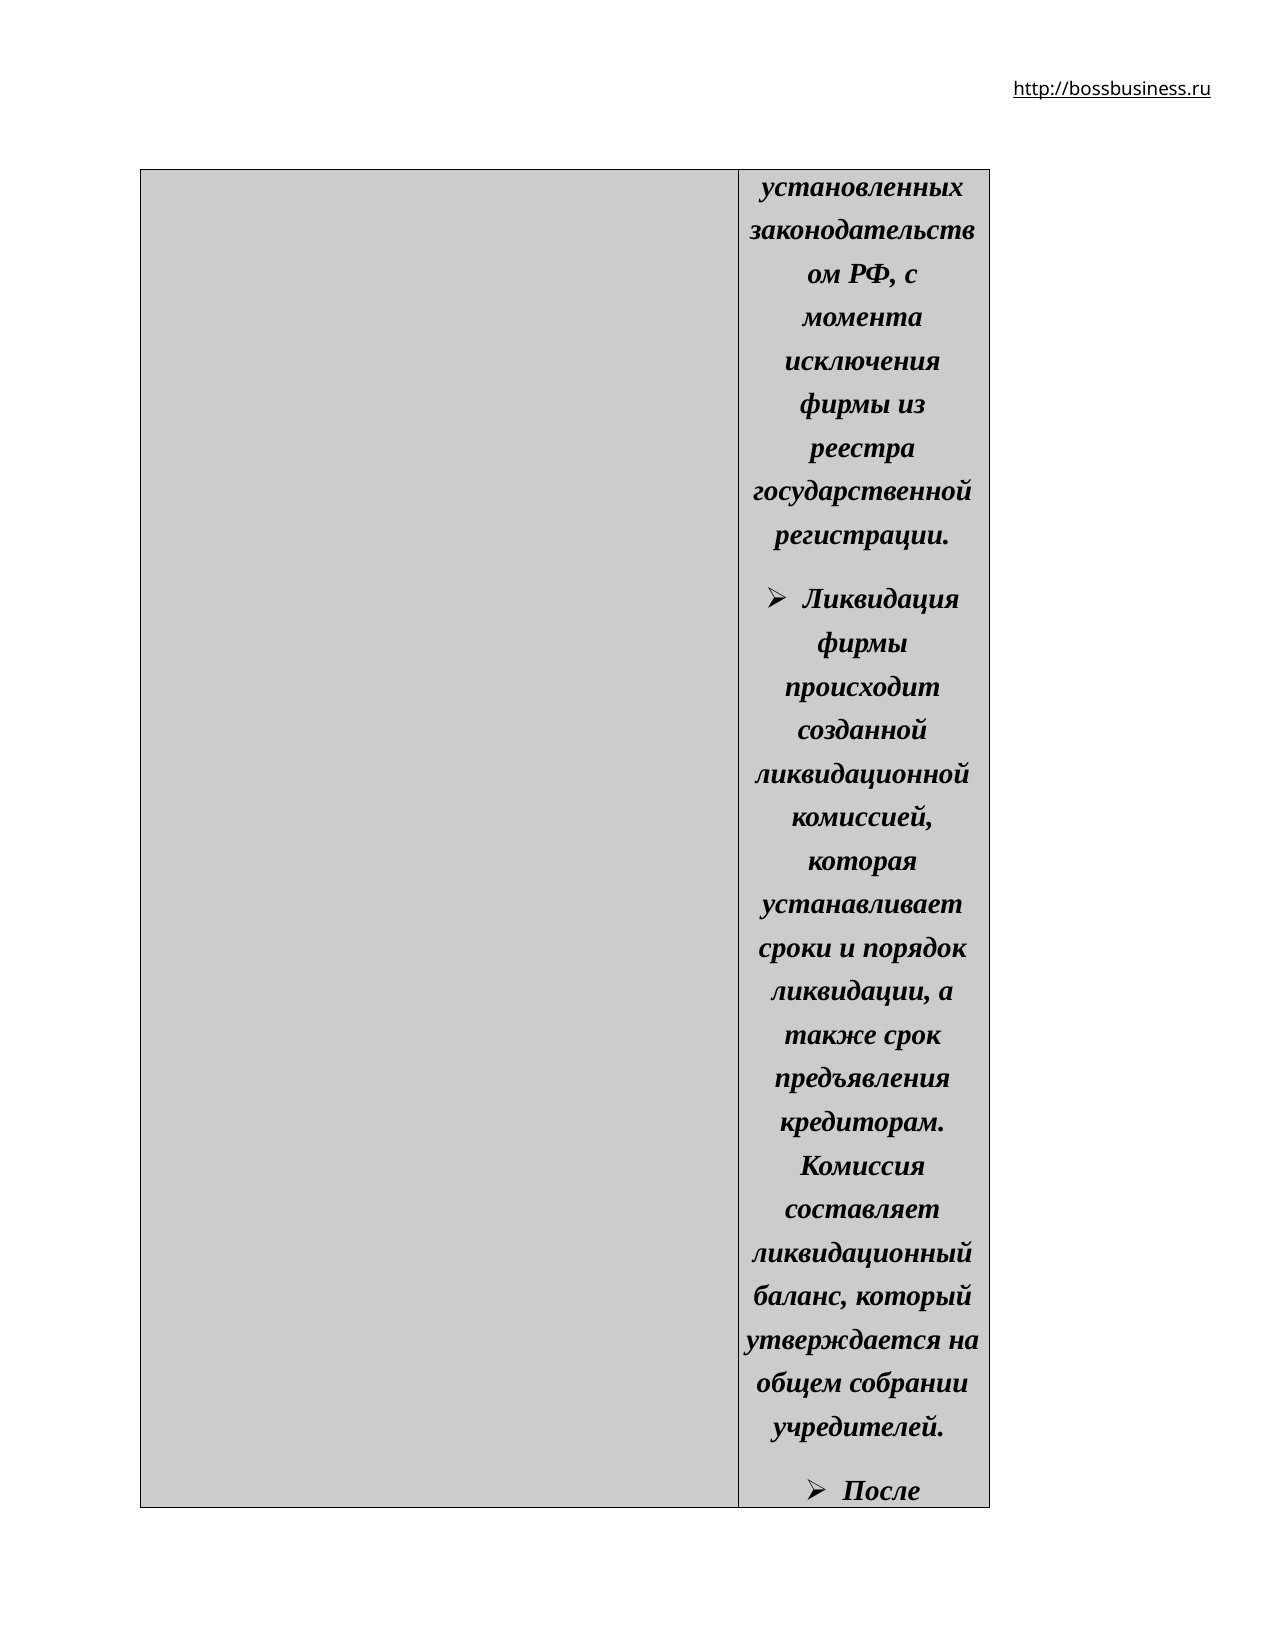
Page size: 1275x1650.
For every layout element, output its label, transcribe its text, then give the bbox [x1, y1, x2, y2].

table_header Среднее число покупателей во всех магазинах ( за 1998 год ) Средние темпы роста числа покупателей за 1998 годОбъем продаж за 1998 год (усреднен по имеющимся магазинам) Средние темпы роста объема продаж за 1998 годХарактеристикиДизайн.Прочность.Аэродинамичность.Износоустойчивость. Нагрузка на подшипник.Отечественные машиныЗарубежные машиныЦена Защищенность от мелких повреждений (царапин)Каналы сбыта Продукции 1)Со складов фирмы 2)Через посредников3)Через магазины6)Заказы по телефонам 4)Заказы по почте5)Продажа в автосервисе6)Индивидуальные заказы дизайна диска7)Заказы дизайна диска фирмами (партиями) Простые рискиУдаленность от транспортаРост цен на комплектующие Несвоевременные поставки комплектующих Несвоевременная подготовка ИТР и рабочих Увеличение конкурентов Недобросовестность Подрядчика Неустойчивость спросаСнижение цен конкурентами Увеличение производства у конкурентов Трудности с набором квалифицированной силыНеплатежеспособность заказчиков и потребителейНепредвиденные затраты в том числе из-за инфляцииРост налоговУгроза забастовкиНедостаточная зарплатаИзношенность оборудованияНестабильность качества сырья и материалов Отсутствие резерва мощности№12Наименование МатериалаСталь (марки 1245-76)Титановый сплав (марки 1873-67)Пластик (марки 1593-33)Итого всех затрат на материалы№ 1234567 8910111213 № 12 №12345№ 123 Показатели1 Предполагаемый объем производства (шт.)2 Предполагаемая доля на рынке (выраженная в %)3 Предполагаемая продажа (по цене 410|450 руб.) Годы1999Итого2000Итого2001 Год200020012002№ 12345 6 789Наименование Объем производства Полная себестоимость за единицу продуктаПрибыль с единицы Объем себестоимости Выручка Прибыль Чистая прибыльРентабельность ПродукцииРентабельность ПродажНорма прибыли Окупаемость проекта.123456781 2 3 4 5 6 7 [141, 170, 738, 1507]
